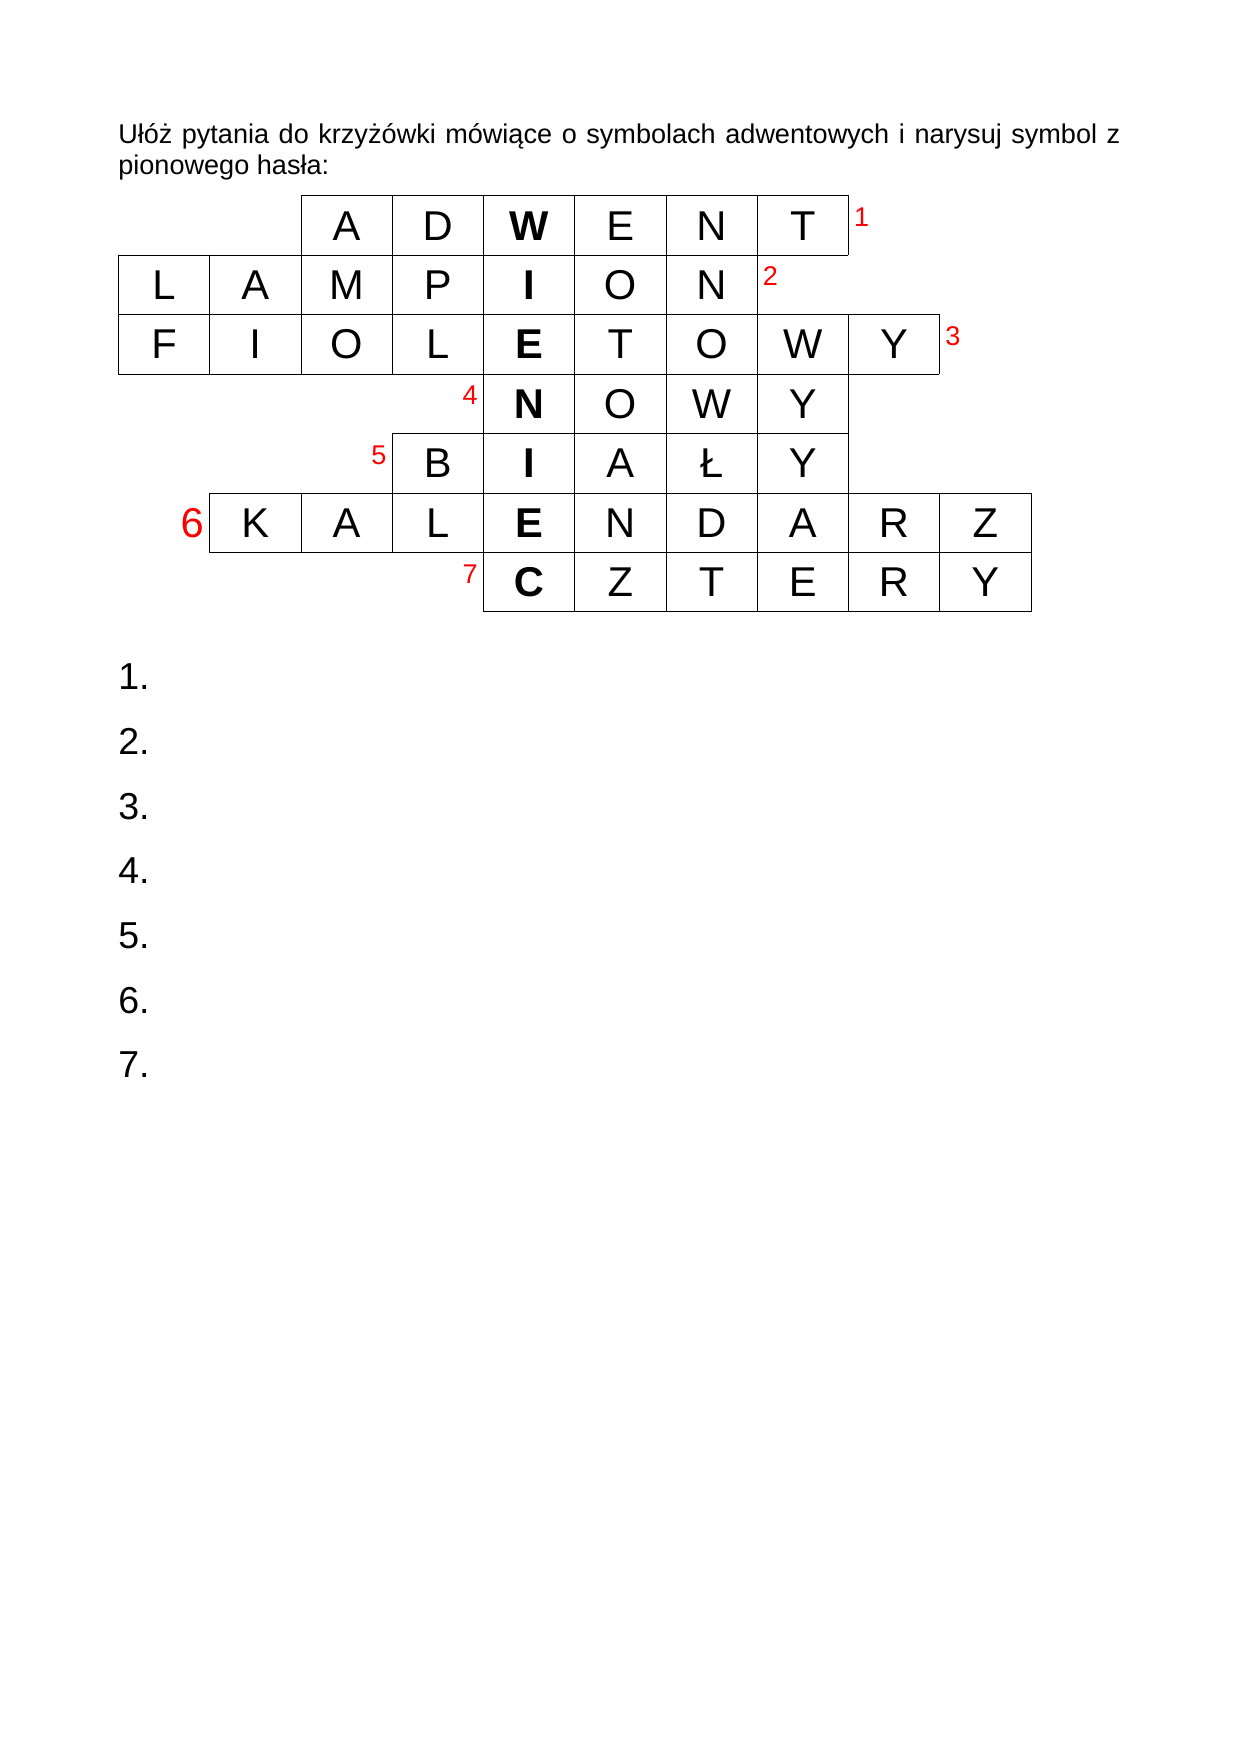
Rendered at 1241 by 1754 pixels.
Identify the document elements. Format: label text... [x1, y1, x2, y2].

text 3. [118, 784, 1122, 827]
table_cell O [575, 256, 666, 314]
table_cell [301, 553, 392, 611]
table_header [939, 195, 1031, 254]
table_cell A [302, 494, 392, 552]
text 1. [118, 654, 1122, 698]
text 7. [118, 1043, 1122, 1086]
table_header E [575, 196, 666, 254]
table_cell A [758, 494, 848, 552]
table_cell C [484, 553, 574, 611]
table_cell 5 [301, 433, 392, 492]
table_cell F [119, 315, 209, 373]
table_cell D [667, 494, 757, 552]
table_cell O [302, 315, 392, 373]
table_header W [484, 196, 574, 254]
table_cell K [210, 494, 301, 552]
table_cell T [667, 553, 757, 611]
table_cell [209, 553, 301, 611]
table_cell L [393, 494, 483, 552]
table_cell 3 [939, 314, 1122, 492]
table_header N [667, 196, 757, 254]
table_cell N [667, 256, 757, 314]
text 6. [118, 978, 1122, 1021]
text 5. [118, 913, 1122, 956]
table_cell [209, 375, 301, 433]
table_cell 2 [758, 256, 848, 314]
table_cell [1032, 552, 1122, 611]
table_cell 6 [118, 493, 209, 611]
table_cell [1032, 493, 1122, 552]
table_header 1 [849, 195, 939, 254]
table_cell Y [758, 375, 848, 433]
table_cell Y [849, 315, 939, 373]
table_cell Z [940, 494, 1031, 552]
table_cell [939, 255, 1031, 314]
table_cell R [849, 553, 939, 611]
table_cell [849, 375, 939, 433]
table_cell O [575, 375, 666, 433]
table_cell W [667, 375, 757, 433]
table_cell A [210, 256, 301, 314]
table_cell [118, 433, 209, 492]
text 4. [118, 849, 1122, 892]
table_cell [849, 433, 939, 492]
text Ułóż pytania do krzyżówki mówiące o symbolach adwentowych i narysuj symbol z pionowego hasła: [118, 118, 1122, 181]
table_cell Y [758, 434, 848, 492]
table_cell R [849, 494, 939, 552]
table_cell O [667, 315, 757, 373]
table_header A [302, 196, 392, 254]
table_cell B [393, 434, 483, 492]
table_header [118, 195, 301, 254]
table_header D [393, 196, 483, 254]
table_cell [118, 375, 209, 433]
table_cell 7 [392, 553, 483, 611]
table_cell N [484, 375, 574, 433]
table_cell L [119, 256, 209, 314]
table_cell P [393, 256, 483, 314]
table_cell N [575, 494, 666, 552]
table_cell A [575, 434, 666, 492]
table_cell [848, 255, 939, 314]
table_cell Ł [667, 434, 757, 492]
table_cell M [302, 256, 392, 314]
table_cell Y [940, 553, 1031, 611]
table_cell [1031, 255, 1122, 314]
table_cell 4 [392, 375, 483, 433]
table_cell [301, 375, 392, 433]
table_cell E [484, 315, 574, 373]
table_header [1031, 195, 1122, 254]
table_cell W [758, 315, 848, 373]
table_header T [758, 196, 848, 254]
table_cell Z [575, 553, 666, 611]
table_cell L [393, 315, 483, 373]
table_cell I [484, 434, 574, 492]
text 2. [118, 719, 1122, 762]
table_cell I [484, 256, 574, 314]
table_cell I [210, 315, 301, 373]
table_cell T [575, 315, 666, 373]
table_cell E [484, 494, 574, 552]
table_cell E [758, 553, 848, 611]
table_cell [209, 433, 301, 492]
